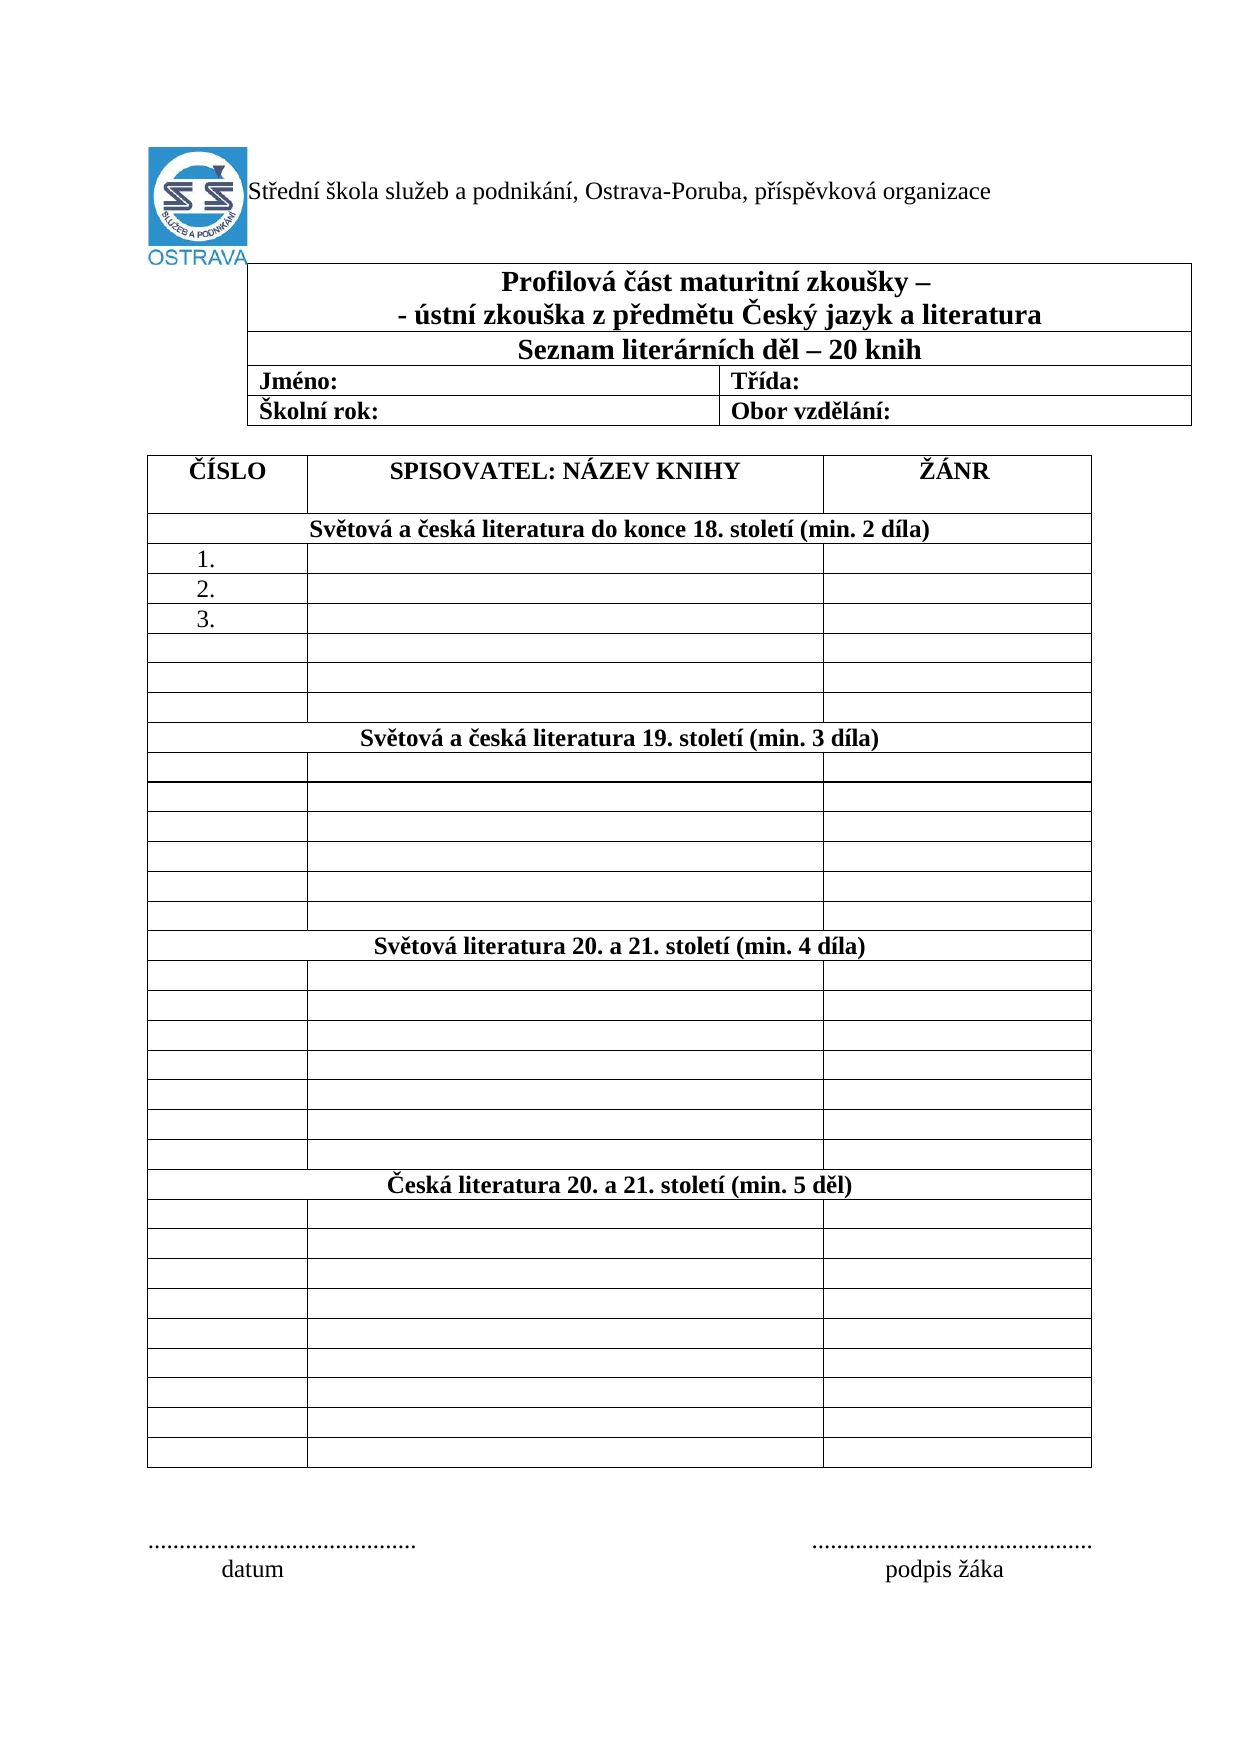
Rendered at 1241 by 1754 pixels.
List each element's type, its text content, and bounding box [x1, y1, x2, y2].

table_cell [148, 663, 307, 692]
table_cell [824, 1259, 1091, 1288]
text Střední škola služeb a podnikání, Ostrava-Poruba, příspěvková organizace [248, 176, 1093, 205]
table_cell [308, 1080, 823, 1109]
table_cell [148, 1021, 307, 1049]
table_cell [148, 1110, 307, 1139]
table_cell [308, 574, 823, 603]
table_cell [308, 1319, 823, 1347]
table_cell [148, 1349, 307, 1377]
text ........................................... ............................................. [148, 1525, 1093, 1554]
table_header Profilová část maturitní zkoušky – - ústní zkouška z předmětu Český jazyk a literatura [248, 264, 1191, 331]
table_cell [824, 574, 1091, 603]
table_cell [148, 1319, 307, 1347]
table_cell [824, 991, 1091, 1020]
table_cell [824, 604, 1091, 632]
table_cell [308, 693, 823, 722]
table_cell [308, 1289, 823, 1318]
table_cell [308, 783, 823, 811]
table_cell [308, 604, 823, 632]
table_cell [148, 1229, 307, 1258]
table_cell [148, 1051, 307, 1079]
table_cell 2. [148, 574, 307, 603]
table_header SPISOVATEL: NÁZEV KNIHY [308, 456, 823, 513]
table_cell [308, 1140, 823, 1169]
table_cell [148, 812, 307, 841]
table_cell [308, 1200, 823, 1228]
table_cell [824, 1080, 1091, 1109]
table_cell Školní rok: [248, 396, 719, 425]
table_cell Světová a česká literatura 19. století (min. 3 díla) [148, 723, 1091, 752]
table_cell [148, 1289, 307, 1318]
table_cell [824, 1378, 1091, 1407]
table_cell [148, 544, 307, 573]
table_cell [824, 1229, 1091, 1258]
table_cell [148, 693, 307, 722]
table_cell Třída: [720, 366, 1191, 395]
table_cell [308, 1408, 823, 1437]
table_cell 3. [148, 604, 307, 632]
table_cell [148, 1378, 307, 1407]
table_cell [148, 842, 307, 871]
table_cell [148, 1080, 307, 1109]
table_cell [824, 634, 1091, 662]
table_cell [824, 663, 1091, 692]
table_cell [308, 812, 823, 841]
table_cell Jméno: [248, 366, 719, 395]
table_cell Světová a česká literatura do konce 18. století (min. 2 díla) [148, 514, 1091, 543]
table_cell [148, 961, 307, 990]
table_cell Světová literatura 20. a 21. století (min. 4 díla) [148, 931, 1091, 960]
table_cell [308, 753, 823, 781]
table_cell [824, 753, 1091, 781]
table_cell [824, 961, 1091, 990]
table_cell [824, 1438, 1091, 1467]
table_cell [308, 1349, 823, 1377]
table_cell [148, 1200, 307, 1228]
table_cell [148, 634, 307, 662]
table_cell [308, 1229, 823, 1258]
table_cell [308, 1110, 823, 1139]
table_cell [308, 1021, 823, 1049]
table_cell [824, 1051, 1091, 1079]
table_cell [148, 1140, 307, 1169]
table_cell [824, 783, 1091, 811]
table_cell [148, 1408, 307, 1437]
table_cell [824, 1110, 1091, 1139]
table_cell [824, 842, 1091, 871]
table_cell [308, 1378, 823, 1407]
table_cell [824, 1408, 1091, 1437]
table_cell [824, 1289, 1091, 1318]
table_cell [308, 1051, 823, 1079]
table_cell [824, 812, 1091, 841]
table_cell Česká literatura 20. a 21. století (min. 5 děl) [148, 1170, 1091, 1198]
table_cell [824, 872, 1091, 901]
table_cell [148, 753, 307, 781]
table_cell [308, 902, 823, 930]
table_cell [148, 902, 307, 930]
table_cell [824, 902, 1091, 930]
table_cell [308, 872, 823, 901]
text datum podpis žáka [221, 1554, 1093, 1583]
table_cell [308, 961, 823, 990]
table_header ČÍSLO [148, 456, 307, 513]
table_cell [824, 1349, 1091, 1377]
table_cell [824, 1140, 1091, 1169]
table_cell [824, 693, 1091, 722]
table_cell [308, 634, 823, 662]
table_cell [148, 1438, 307, 1467]
table_cell [308, 842, 823, 871]
table_cell [824, 544, 1091, 573]
table_header ŽÁNR [824, 456, 1091, 513]
table_cell [148, 783, 307, 811]
table_cell [148, 991, 307, 1020]
table_cell [824, 1200, 1091, 1228]
table_cell [308, 1259, 823, 1288]
table_cell [308, 544, 823, 573]
table_cell [308, 1438, 823, 1467]
table_cell [824, 1021, 1091, 1049]
table_cell Obor vzdělání: [720, 396, 1191, 425]
table_cell [824, 1319, 1091, 1347]
table_cell [308, 663, 823, 692]
table_cell [308, 991, 823, 1020]
table_cell Seznam literárních děl – 20 knih [248, 332, 1191, 365]
table_cell [148, 872, 307, 901]
table_cell [148, 1259, 307, 1288]
